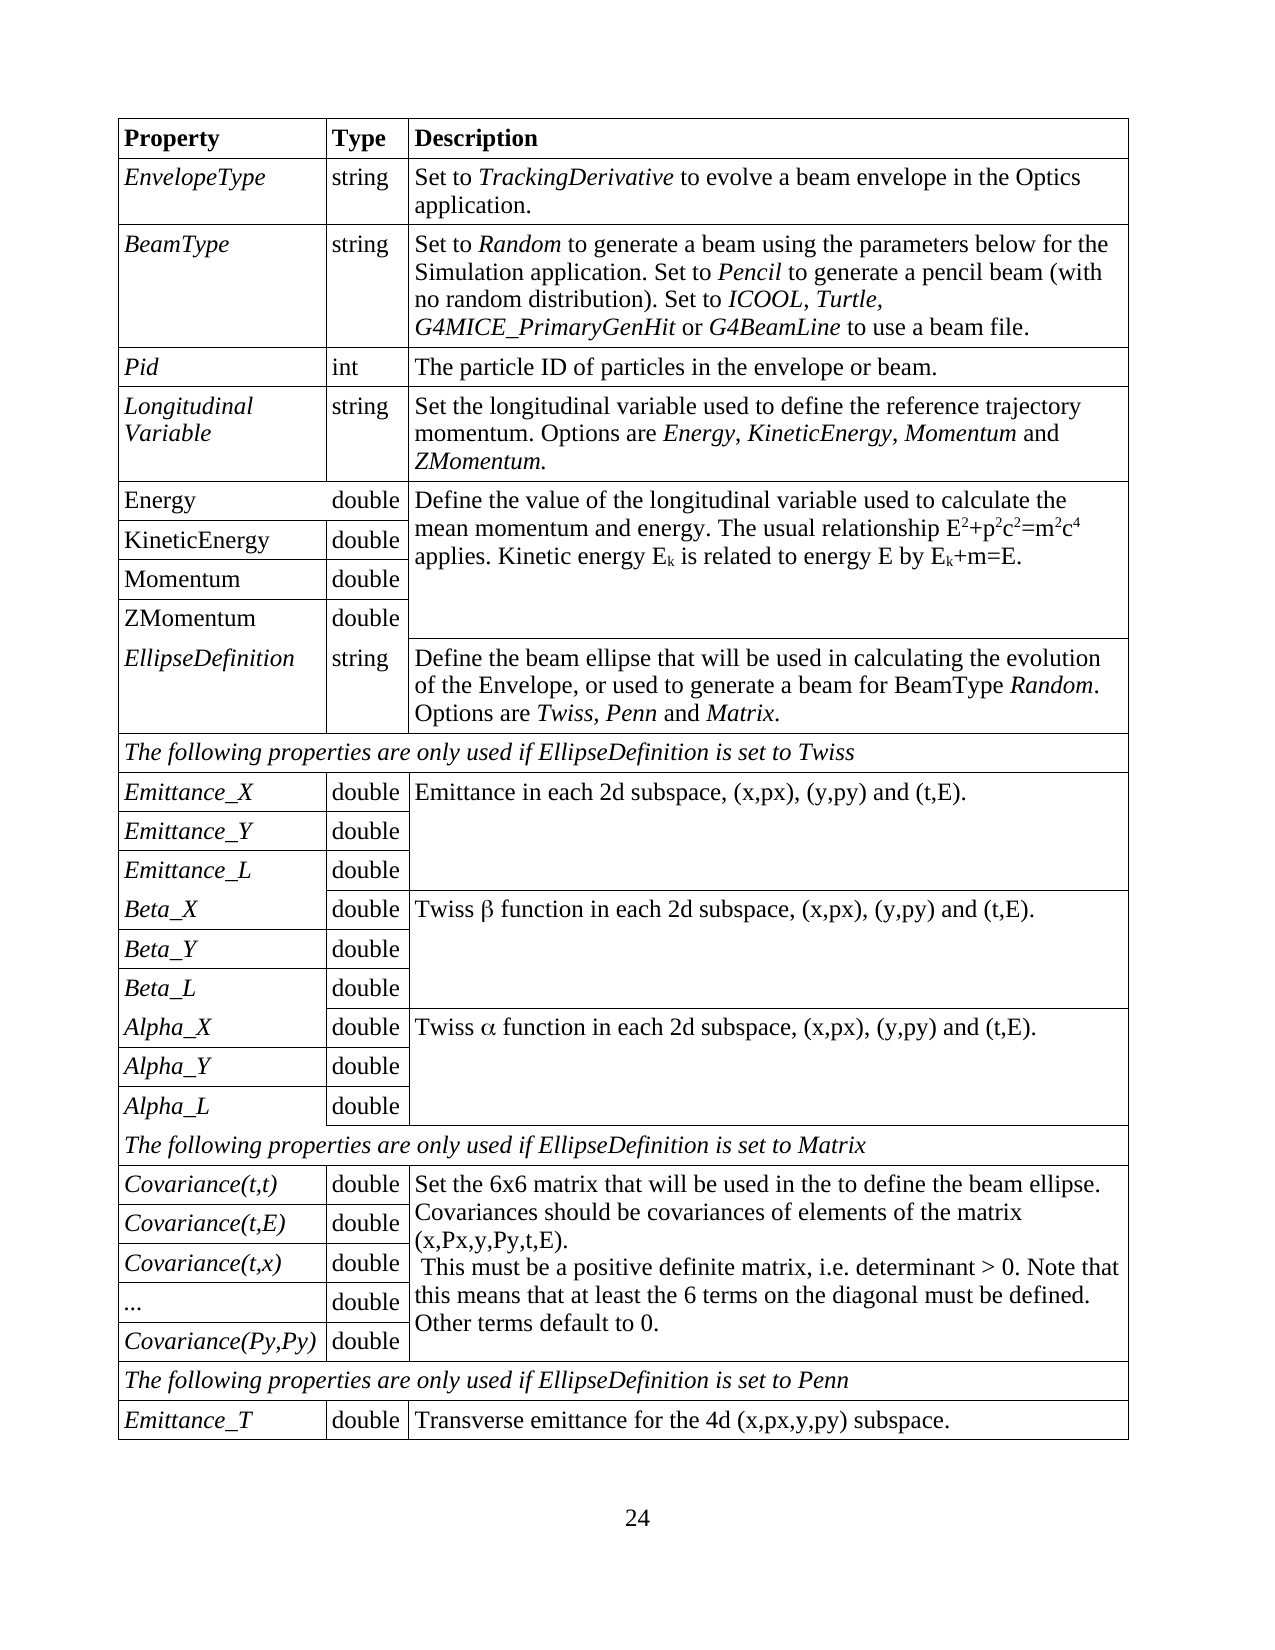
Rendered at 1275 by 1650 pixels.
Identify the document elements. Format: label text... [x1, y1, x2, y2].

table_cell The following properties are only used if EllipseDefinition is set to Matrix [119, 1125, 1128, 1164]
table_cell ... [119, 1283, 326, 1322]
table_cell double [327, 1244, 409, 1282]
table_cell int [327, 348, 408, 386]
table_cell double [327, 1323, 409, 1361]
table_cell Emittance_L [119, 851, 326, 889]
table_cell Alpha_L [119, 1087, 326, 1125]
table_cell Beta_Y [119, 930, 326, 968]
table_cell Set to TrackingDerivative to evolve a beam envelope in the Optics application. [409, 159, 1128, 224]
table_header double [327, 1166, 409, 1204]
table_cell double [327, 851, 409, 889]
table_cell Emittance_Y [119, 812, 326, 850]
table_cell Emittance in each 2d subspace, (x,px), (y,py) and (t,E). [410, 773, 1128, 889]
table_cell Set to Random to generate a beam using the parameters below for the Simulation application. Set to Pencil to generate a pencil beam (with no random distribution). Set to ICOOL, Turtle, G4MICE_PrimaryGenHit or G4BeamLine to use a beam file. [409, 225, 1128, 347]
table_cell Emittance_T [119, 1401, 326, 1439]
table_header Covariance(t,t) [119, 1166, 326, 1204]
table_cell Set the longitudinal variable used to define the reference trajectory momentum. Options are Energy, KineticEnergy, Momentum and ZMomentum. [409, 387, 1128, 481]
table_cell Alpha_Y [119, 1048, 326, 1086]
table_cell double [327, 521, 408, 559]
table_cell Twiss a function in each 2d subspace, (x,px), (y,py) and (t,E). [410, 1009, 1128, 1125]
table_cell Twiss b function in each 2d subspace, (x,px), (y,py) and (t,E). [410, 891, 1128, 1007]
table_cell string [327, 638, 408, 732]
table_cell double [327, 930, 409, 968]
table_cell KineticEnergy [119, 521, 326, 559]
table_cell The following properties are only used if EllipseDefinition is set to Twiss [119, 734, 1128, 772]
table_header double [327, 891, 409, 929]
table_header Beta_X [119, 890, 326, 929]
table_cell Covariance(t,x) [119, 1244, 326, 1282]
table_cell EllipseDefinition [119, 638, 326, 732]
table_header Description [409, 119, 1128, 157]
table_cell Beta_L [119, 969, 326, 1007]
table_cell ZMomentum [119, 600, 326, 638]
table_header double [327, 1009, 409, 1047]
table_cell Covariance(Py,Py) [119, 1323, 326, 1361]
table_header Type [327, 119, 408, 157]
table_cell The following properties are only used if EllipseDefinition is set to Penn [119, 1362, 1128, 1400]
table_cell Longitudinal Variable [119, 387, 326, 481]
table_header Alpha_X [119, 1008, 326, 1047]
table_cell Covariance(t,E) [119, 1205, 326, 1243]
table_cell Pid [119, 348, 326, 386]
table_cell Set the 6x6 matrix that will be used in the to define the beam ellipse. Covariances should be covariances of elements of the matrix (x,Px,y,Py,t,E). This must be a positive definite matrix, i.e. determinant > 0. Note that this means that at least the 6 terms on the diagonal must be defined. Other terms default to 0. [410, 1166, 1128, 1361]
table_cell double [327, 812, 409, 850]
table_cell The particle ID of particles in the envelope or beam. [409, 348, 1128, 386]
table_cell double [327, 1401, 408, 1439]
table_cell double [327, 560, 408, 598]
table_header Emittance_X [119, 773, 326, 811]
table_cell double [327, 1283, 409, 1322]
table_cell Define the value of the longitudinal variable used to calculate the mean momentum and energy. The usual relationship E2+p2c2=m2c4 applies. Kinetic energy Ek is related to energy E by Ek+m=E. [409, 482, 1128, 638]
table_header double [326, 482, 408, 520]
table_cell double [327, 1205, 409, 1243]
table_cell double [327, 1048, 409, 1086]
table_cell EnvelopeType [119, 159, 326, 224]
table_header Energy [119, 482, 326, 520]
table_header double [327, 773, 409, 811]
table_cell Define the beam ellipse that will be used in calculating the evolution of the Envelope, or used to generate a beam for BeamType Random. Options are Twiss, Penn and Matrix. [409, 639, 1128, 732]
table_cell string [327, 225, 408, 347]
table_cell Momentum [119, 560, 326, 598]
table_cell BeamType [119, 225, 326, 347]
table_cell string [327, 387, 408, 481]
table_cell Transverse emittance for the 4d (x,px,y,py) subspace. [409, 1401, 1128, 1439]
table_cell double [327, 1087, 409, 1125]
table_cell string [327, 159, 408, 224]
table_cell double [327, 600, 408, 638]
table_header Property [119, 119, 326, 157]
table_cell double [327, 969, 409, 1007]
